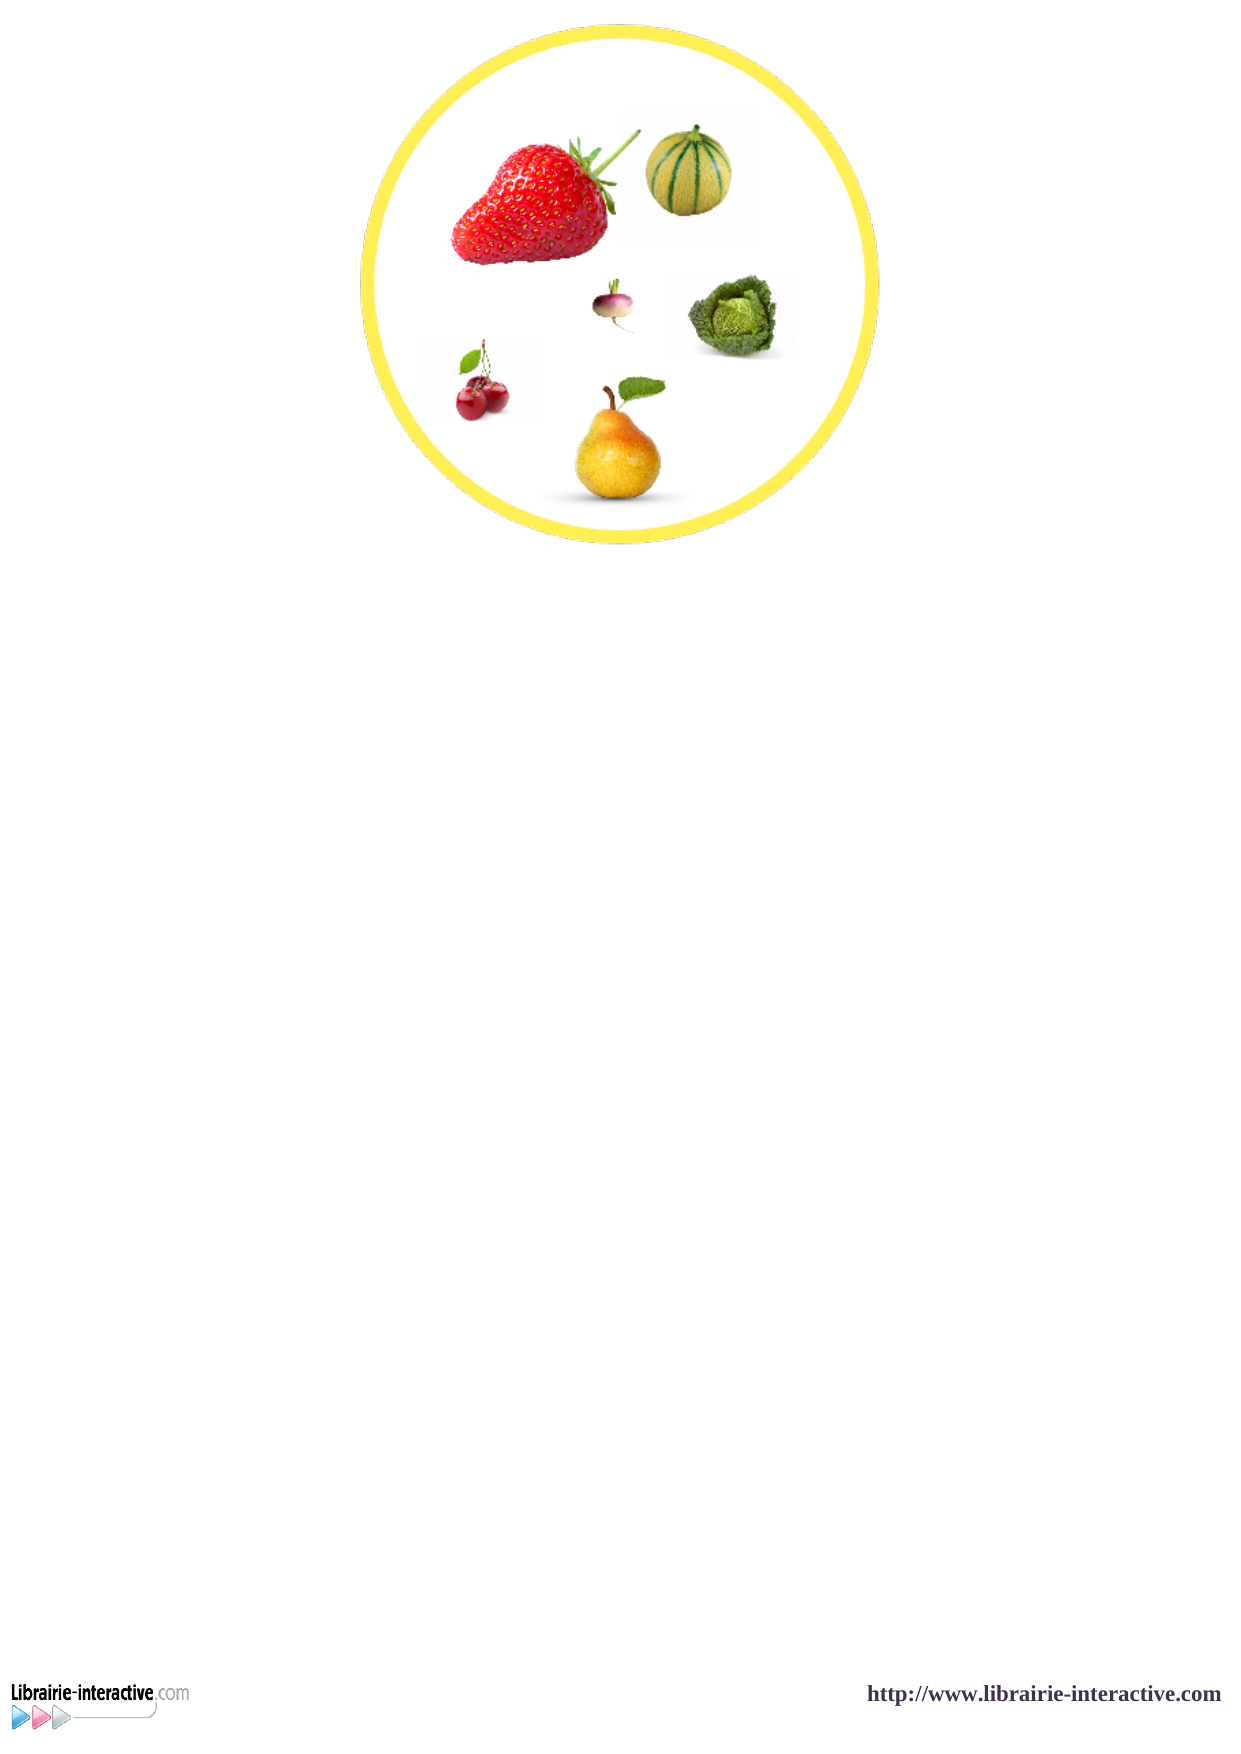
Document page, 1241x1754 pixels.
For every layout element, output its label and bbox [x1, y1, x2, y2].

picture [0, 1674, 198, 1739]
picture [354, 18, 886, 551]
